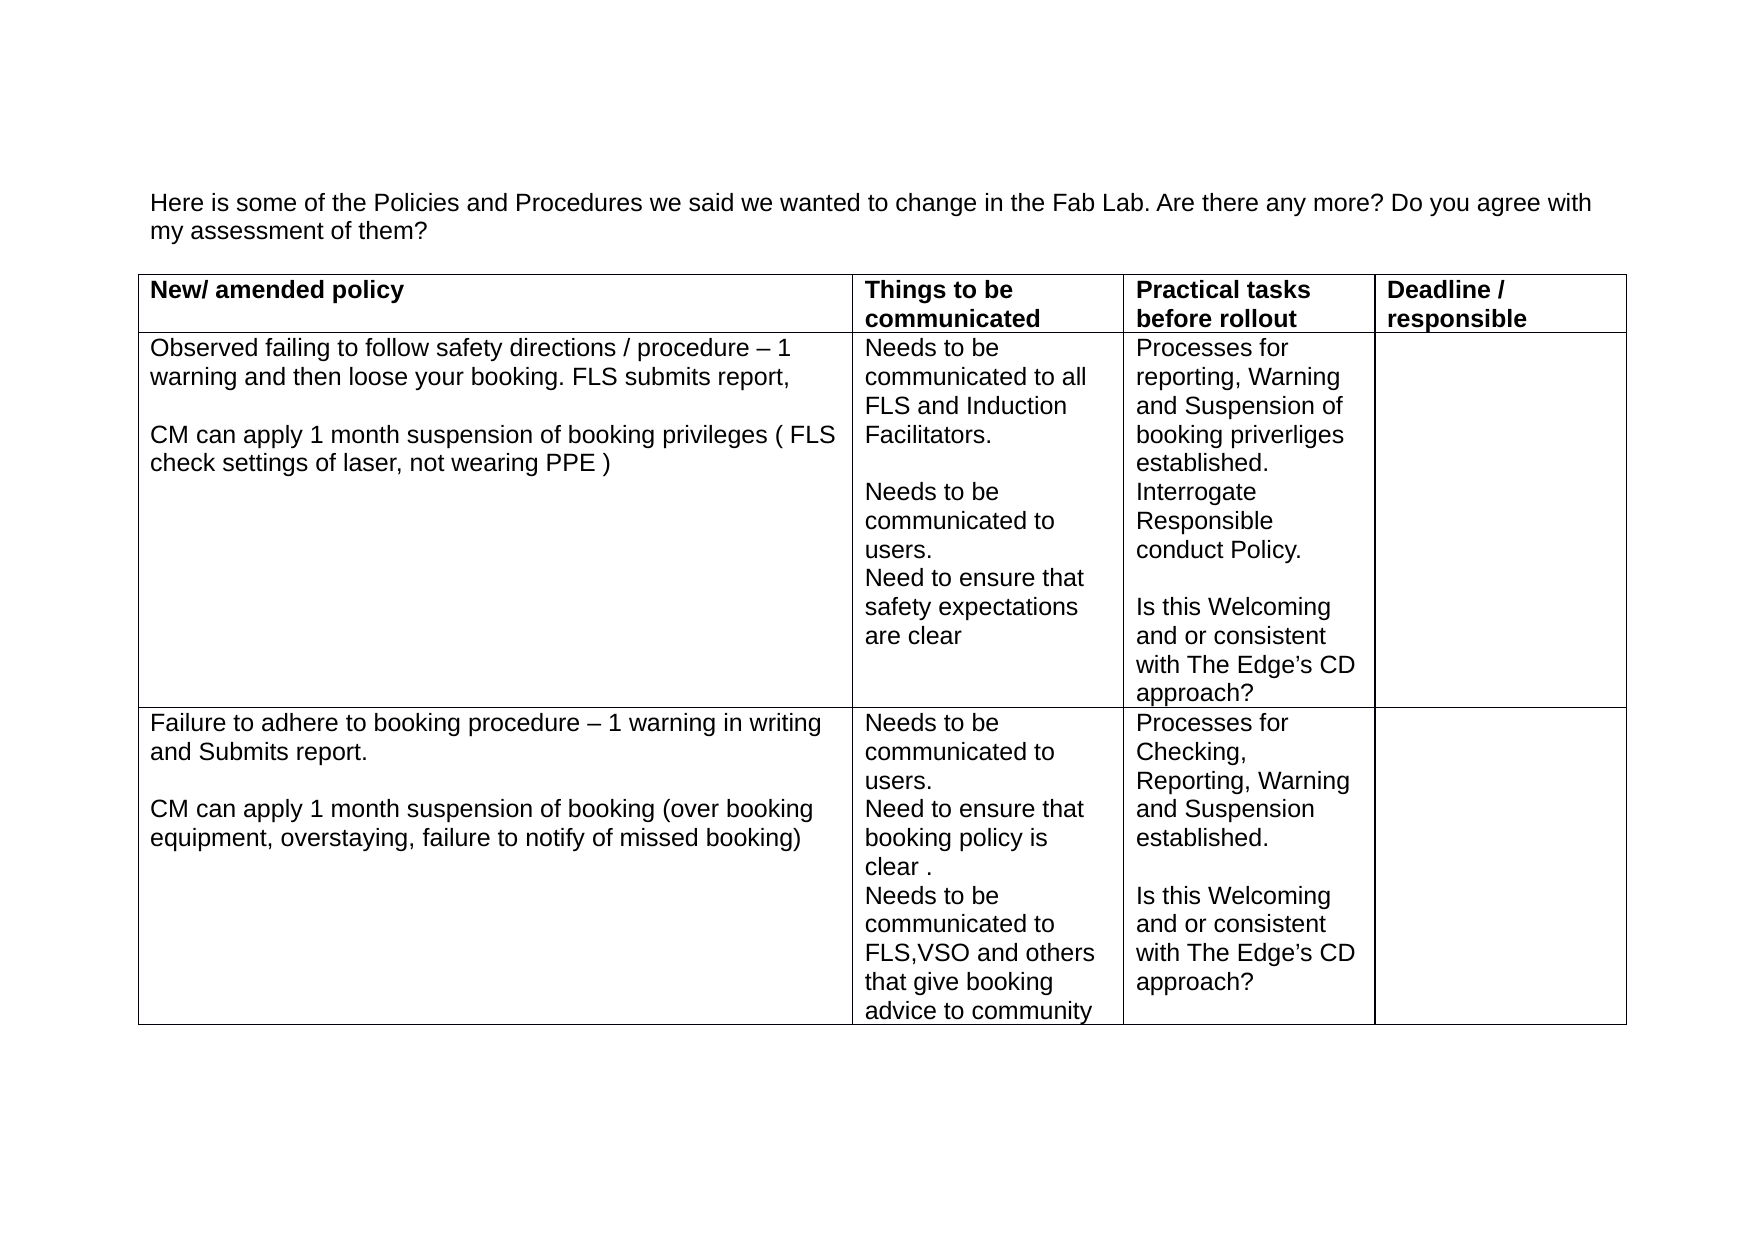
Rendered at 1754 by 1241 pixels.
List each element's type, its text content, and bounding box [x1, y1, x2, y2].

table_cell [1376, 708, 1626, 1024]
table_header Practical tasks before rollout [1124, 275, 1374, 332]
table_header New/ amended policy [139, 275, 852, 332]
table_header Deadline / responsible [1376, 275, 1626, 332]
text Here is some of the Policies and Procedures we said we wanted to change in the Fab Lab. Are there any more? Do you agree with my assessment of them? [150, 187, 1604, 245]
table_cell Needs to be communicated to users. Need to ensure that booking policy is clear . Needs to be communicated to FLS,VSO and others that give booking advice to community [853, 708, 1123, 1024]
table_cell Needs to be communicated to all FLS and Induction Facilitators. Needs to be communicated to users. Need to ensure that safety expectations are clear [853, 333, 1123, 707]
table_cell [1376, 333, 1626, 707]
table_cell Failure to adhere to booking procedure – 1 warning in writing and Submits report. CM can apply 1 month suspension of booking (over booking equipment, overstaying, failure to notify of missed booking) [139, 708, 852, 1024]
table_header Things to be communicated [853, 275, 1123, 332]
table_cell Observed failing to follow safety directions / procedure – 1 warning and then loose your booking. FLS submits report, CM can apply 1 month suspension of booking privileges ( FLS check settings of laser, not wearing PPE ) [139, 333, 852, 707]
table_cell Processes for reporting, Warning and Suspension of booking priverliges established. Interrogate Responsible conduct Policy. Is this Welcoming and or consistent with The Edge’s CD approach? [1124, 333, 1374, 707]
table_cell Processes for Checking, Reporting, Warning and Suspension established. Is this Welcoming and or consistent with The Edge’s CD approach? [1124, 708, 1374, 1024]
